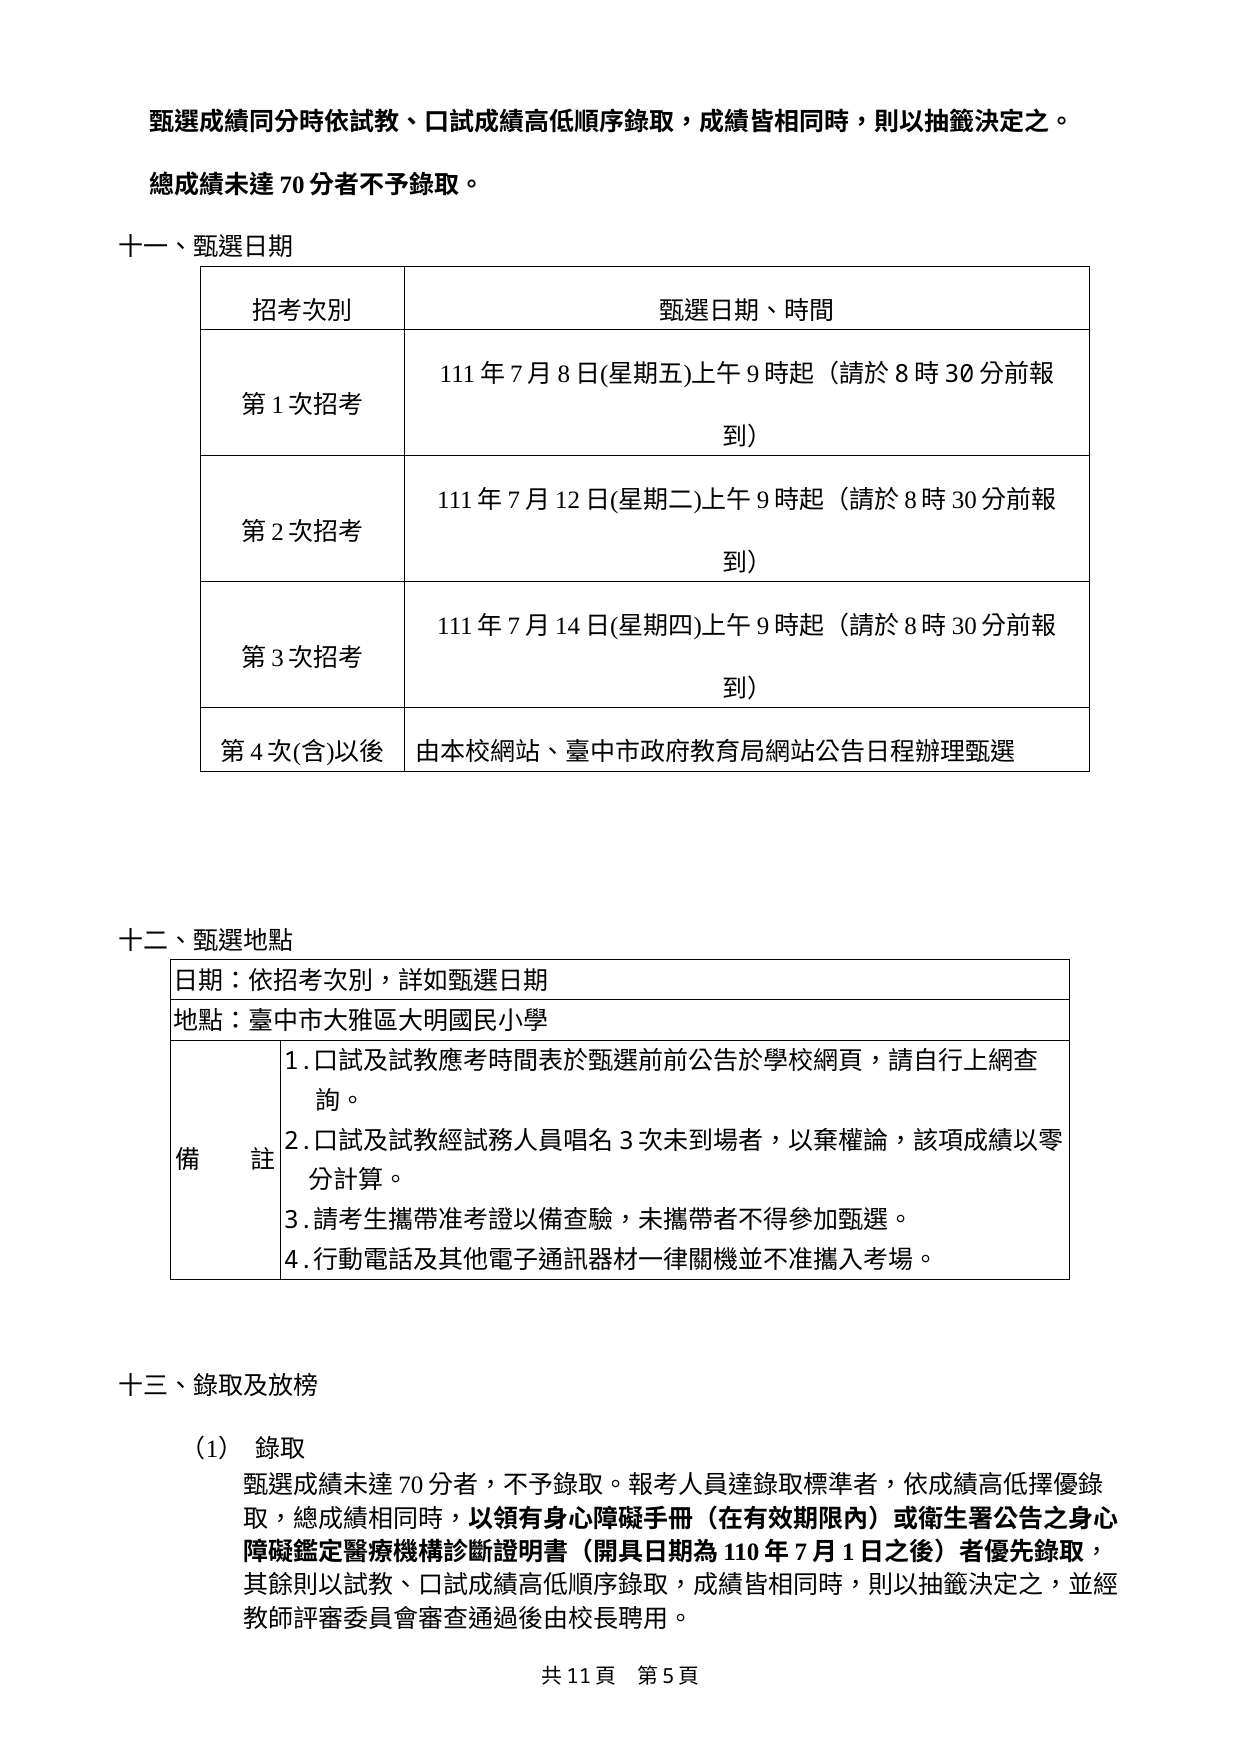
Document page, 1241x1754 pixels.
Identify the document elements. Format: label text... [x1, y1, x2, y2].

text 十一、甄選日期 [118, 203, 1122, 266]
table_cell 由本校網站、臺中市政府教育局網站公告日程辦理甄選 [405, 708, 1089, 771]
text 十三、錄取及放榜 [118, 1342, 1122, 1404]
text 總成績未達70分者不予錄取。 [118, 141, 1122, 203]
text 甄選成績同分時依試教、口試成績高低順序錄取，成績皆相同時，則以抽籤決定之。 [118, 78, 1122, 141]
table_header 招考次別 [201, 267, 404, 329]
table_cell 111年7月8日(星期五)上午9時起（請於8時30分前報到） [405, 330, 1089, 455]
text 甄選成績未達70分者，不予錄取。報考人員達錄取標準者，依成績高低擇優錄取，總成績相同時，以領有身心障礙手冊（在有效期限內）或衛生署公告之身心障礙鑑定醫療機構診斷證明書（開具日期為110年7月1日之後）者優先錄取，其餘則以試教、口試成績高低順序錄取，成績皆相同時，則以抽籤決定之，並經教師評審委員會審查通過後由校長聘用。 [243, 1467, 1122, 1634]
table_cell 第4次(含)以後 [201, 708, 404, 771]
table_cell 備 註 [171, 1041, 280, 1278]
table_cell 第3次招考 [201, 582, 404, 707]
table_header 甄選日期、時間 [405, 267, 1089, 329]
list 錄取 [181, 1404, 1122, 1467]
table_cell 1.口試及試教應考時間表於甄選前前公告於學校網頁，請自行上網查詢。 2.口試及試教經試務人員唱名3次未到場者，以棄權論，該項成績以零分計算。 3.請考生攜帶准考證以備查驗，未攜帶者不得參加甄選。 4.行動電話及其他電子通訊器材一律關機並不准攜入考場。 [281, 1041, 1069, 1278]
table_cell 地點：臺中市大雅區大明國民小學 [171, 1000, 1069, 1039]
table_cell 第1次招考 [201, 330, 404, 455]
table_header 日期：依招考次別，詳如甄選日期 [171, 960, 1069, 999]
table_cell 第2次招考 [201, 456, 404, 581]
text 十二、甄選地點 [118, 897, 1122, 959]
table_cell 111年7月12日(星期二)上午9時起（請於8時30分前報到） [405, 456, 1089, 581]
table_cell 111年7月14日(星期四)上午9時起（請於8時30分前報到） [405, 582, 1089, 707]
